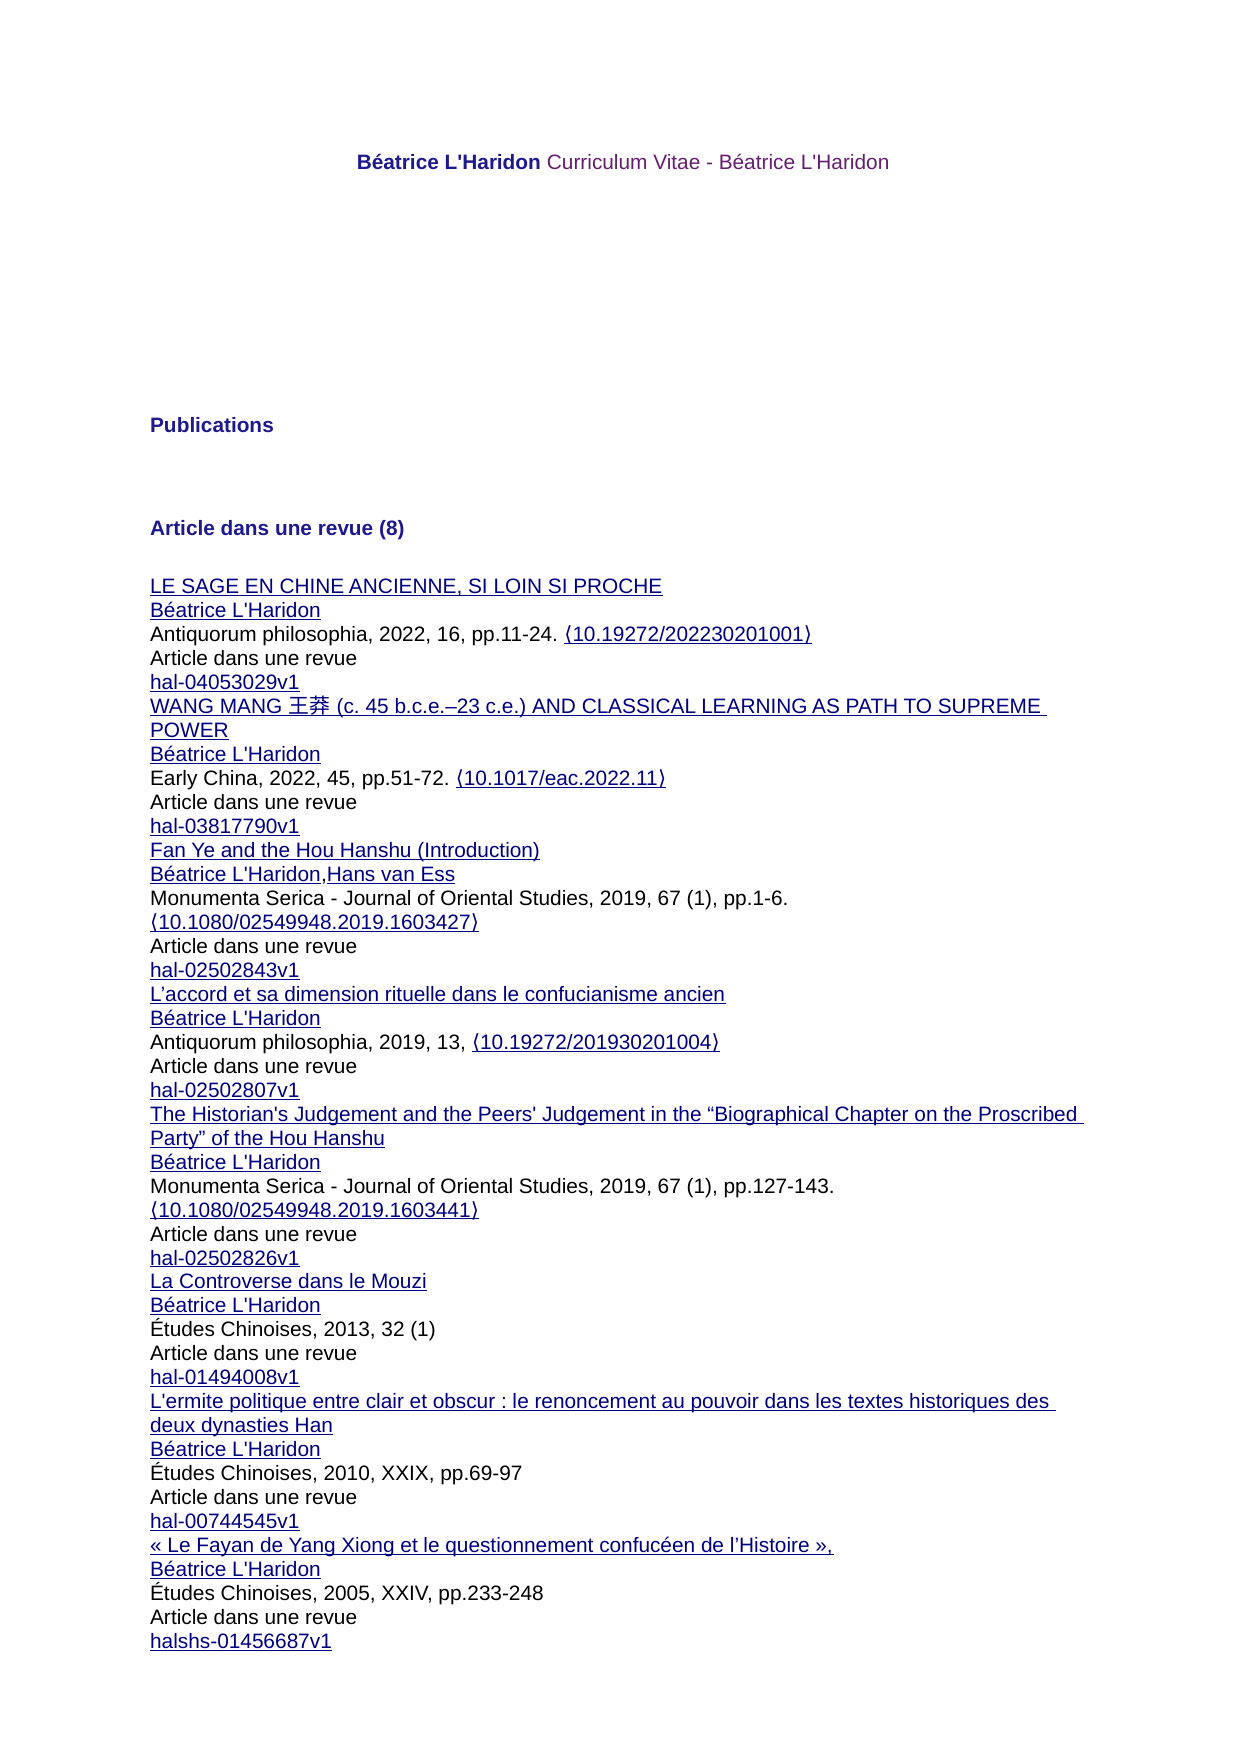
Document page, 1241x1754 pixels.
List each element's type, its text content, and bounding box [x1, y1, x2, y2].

table_cell La Controverse dans le Mouzi Béatrice L'Haridon Études Chinoises, 2013, 32 (1) Article dans une revue hal-01494008v1 [150, 1269, 1090, 1389]
table_header LE SAGE EN CHINE ANCIENNE, SI LOIN SI PROCHE Béatrice L'Haridon Antiquorum philosophia, 2022, 16, pp.11-24. ⟨10.19272/202230201001⟩ Article dans une revue hal-04053029v1 [150, 574, 1090, 694]
table_cell L'ermite politique entre clair et obscur : le renoncement au pouvoir dans les textes historiques des deux dynasties Han Béatrice L'Haridon Études Chinoises, 2010, XXIX, pp.69-97 Article dans une revue hal-00744545v1 [150, 1389, 1090, 1533]
table_cell « Le Fayan de Yang Xiong et le questionnement confucéen de l’Histoire », Béatrice L'Haridon Études Chinoises, 2005, XXIV, pp.233-248 Article dans une revue halshs-01456687v1 [150, 1533, 1090, 1653]
subtitle Publications [150, 412, 1090, 436]
subtitle Béatrice L'Haridon Curriculum Vitae - Béatrice L'Haridon [150, 150, 1090, 174]
table_cell Fan Ye and the Hou Hanshu (Introduction) Béatrice L'Haridon,Hans van Ess Monumenta Serica - Journal of Oriental Studies, 2019, 67 (1), pp.1-6. ⟨10.1080/02549948.2019.1603427⟩ Article dans une revue hal-02502843v1 [150, 838, 1090, 982]
subtitle Article dans une revue (8) [150, 516, 1090, 539]
table_cell L’accord et sa dimension rituelle dans le confucianisme ancien Béatrice L'Haridon Antiquorum philosophia, 2019, 13, ⟨10.19272/201930201004⟩ Article dans une revue hal-02502807v1 [150, 982, 1090, 1102]
table_cell The Historian's Judgement and the Peers' Judgement in the “Biographical Chapter on the Proscribed Party” of the Hou Hanshu Béatrice L'Haridon Monumenta Serica - Journal of Oriental Studies, 2019, 67 (1), pp.127-143. ⟨10.1080/02549948.2019.1603441⟩ Article dans une revue hal-02502826v1 [150, 1102, 1090, 1269]
table_cell WANG MANG 王莽 (c. 45 b.c.e.–23 c.e.) AND CLASSICAL LEARNING AS PATH TO SUPREME POWER Béatrice L'Haridon Early China, 2022, 45, pp.51-72. ⟨10.1017/eac.2022.11⟩ Article dans une revue hal-03817790v1 [150, 694, 1090, 838]
